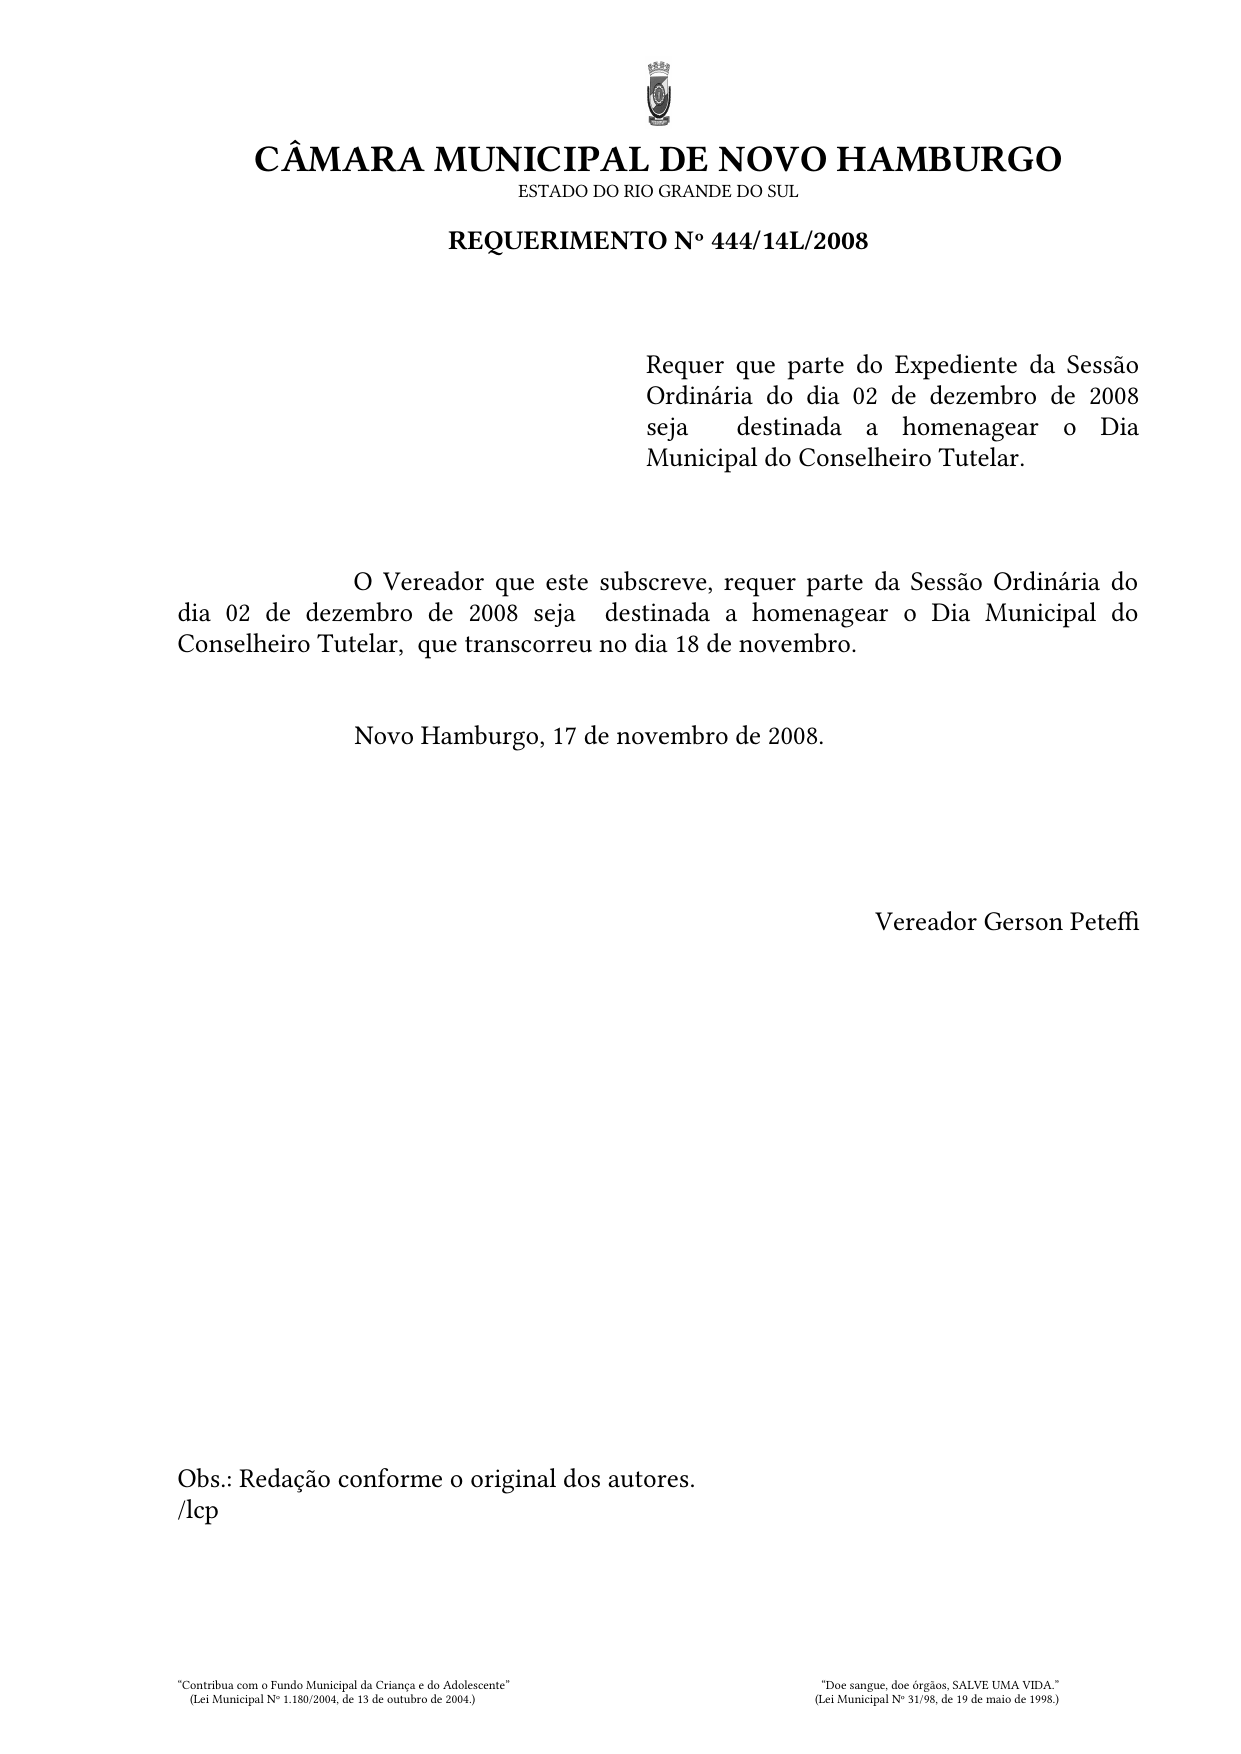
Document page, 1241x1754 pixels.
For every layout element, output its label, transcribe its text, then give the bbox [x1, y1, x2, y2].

text /lcp [177, 1494, 1140, 1525]
text Vereador Gerson Peteffi [177, 906, 1140, 937]
text REQUERIMENTO Nº 444/14L/2008 [177, 226, 1140, 256]
text Obs.: Redação conforme o original dos autores. [177, 1463, 1140, 1494]
text Novo Hamburgo, 17 de novembro de 2008. [177, 721, 1140, 751]
text O Vereador que este subscreve, requer parte da Sessão Ordinária do dia 02 de dezembro de 2008 seja destinada a homenagear o Dia Municipal do Conselheiro Tutelar, que transcorreu no dia 18 de novembro. [177, 566, 1140, 659]
text Requer que parte do Expediente da Sessão Ordinária do dia 02 de dezembro de 2008 seja destinada a homenagear o Dia Municipal do Conselheiro Tutelar. [646, 349, 1140, 473]
